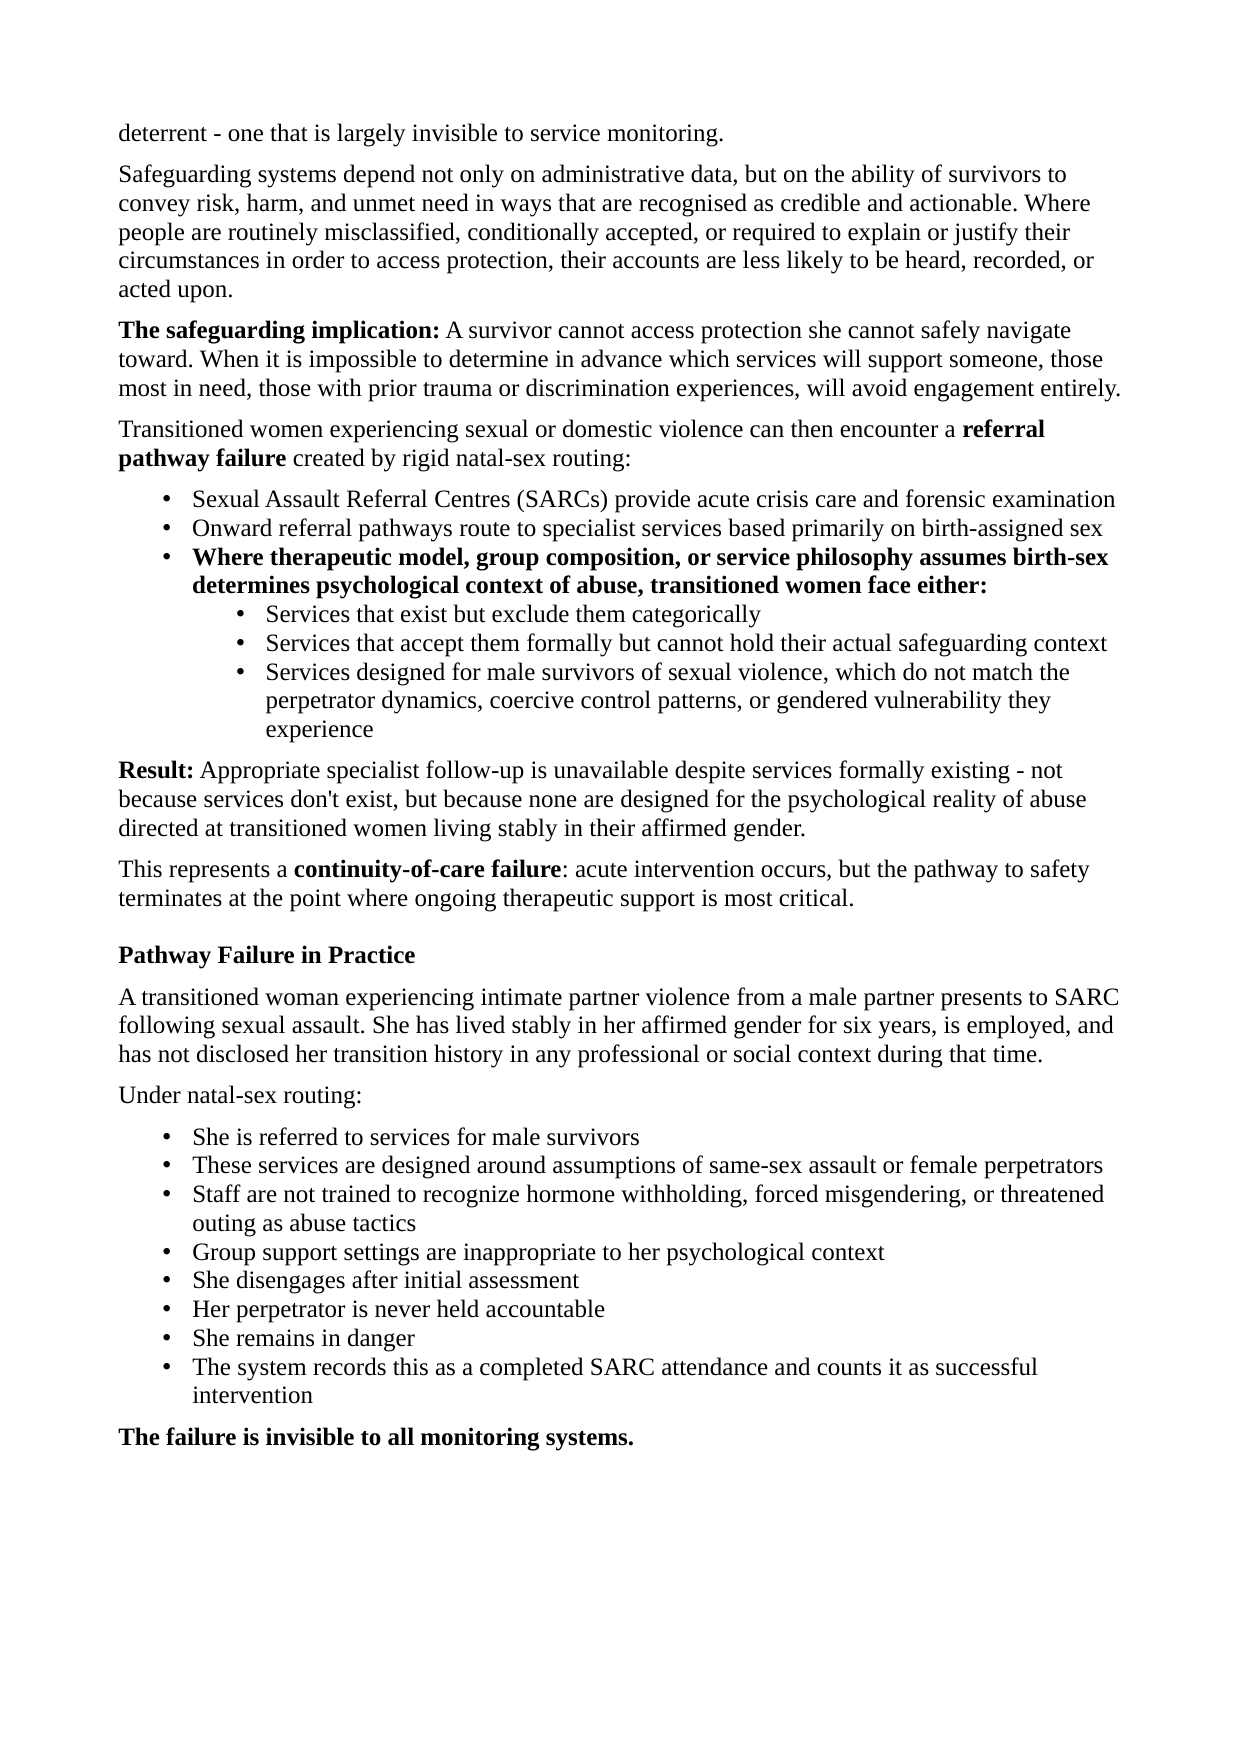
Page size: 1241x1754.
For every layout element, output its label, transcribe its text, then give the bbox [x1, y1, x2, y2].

list Onward referral pathways route to specialist services based primarily on birth-assigned sex [162, 513, 1122, 542]
list Services that accept them formally but cannot hold their actual safeguarding context [236, 628, 1122, 657]
list She is referred to services for male survivors [162, 1122, 1122, 1151]
text This represents a continuity-of-care failure: acute intervention occurs, but the pathway to safety terminates at the point where ongoing therapeutic support is most critical. Pathway Failure in Practice [118, 854, 1122, 969]
text Under natal-sex routing: [118, 1081, 1122, 1109]
list Staff are not trained to recognize hormone withholding, forced misgendering, or threatened outing as abuse tactics [162, 1179, 1122, 1237]
list The system records this as a completed SARC attendance and counts it as successful intervention [162, 1352, 1122, 1409]
list She remains in danger [162, 1323, 1122, 1352]
list She disengages after initial assessment [162, 1266, 1122, 1294]
list Services designed for male survivors of sexual violence, which do not match the perpetrator dynamics, coercive control patterns, or gendered vulnerability they experience [236, 657, 1122, 743]
text Transitioned women experiencing sexual or domestic violence can then encounter a referral pathway failure created by rigid natal-sex routing: [118, 414, 1122, 472]
list Where therapeutic model, group composition, or service philosophy assumes birth-sex determines psychological context of abuse, transitioned women face either: [162, 542, 1122, 599]
text The failure is invisible to all monitoring systems. [118, 1422, 1122, 1451]
text Result: Appropriate specialist follow-up is unavailable despite services formally existing - not because services don't exist, but because none are designed for the psychological reality of abuse directed at transitioned women living stably in their affirmed gender. [118, 756, 1122, 842]
list Services that exist but exclude them categorically [236, 599, 1122, 628]
text A transitioned woman experiencing intimate partner violence from a male partner presents to SARC following sexual assault. She has lived stably in her affirmed gender for six years, is employed, and has not disclosed her transition history in any professional or social context during that time. [118, 982, 1122, 1068]
list Sexual Assault Referral Centres (SARCs) provide acute crisis care and forensic examination [162, 484, 1122, 513]
list These services are designed around assumptions of same-sex assault or female perpetrators [162, 1151, 1122, 1179]
text The safeguarding implication: A survivor cannot access protection she cannot safely navigate toward. When it is impossible to determine in advance which services will support someone, those most in need, those with prior trauma or discrimination experiences, will avoid engagement entirely. [118, 316, 1122, 402]
text Safeguarding systems depend not only on administrative data, but on the ability of survivors to convey risk, harm, and unmet need in ways that are recognised as credible and actionable. Where people are routinely misclassified, conditionally accepted, or required to explain or justify their circumstances in order to access protection, their accounts are less likely to be heard, recorded, or acted upon. [118, 159, 1122, 303]
list Her perpetrator is never held accountable [162, 1294, 1122, 1323]
text deterrent - one that is largely invisible to service monitoring. [118, 118, 1122, 147]
list Group support settings are inappropriate to her psychological context [162, 1237, 1122, 1266]
